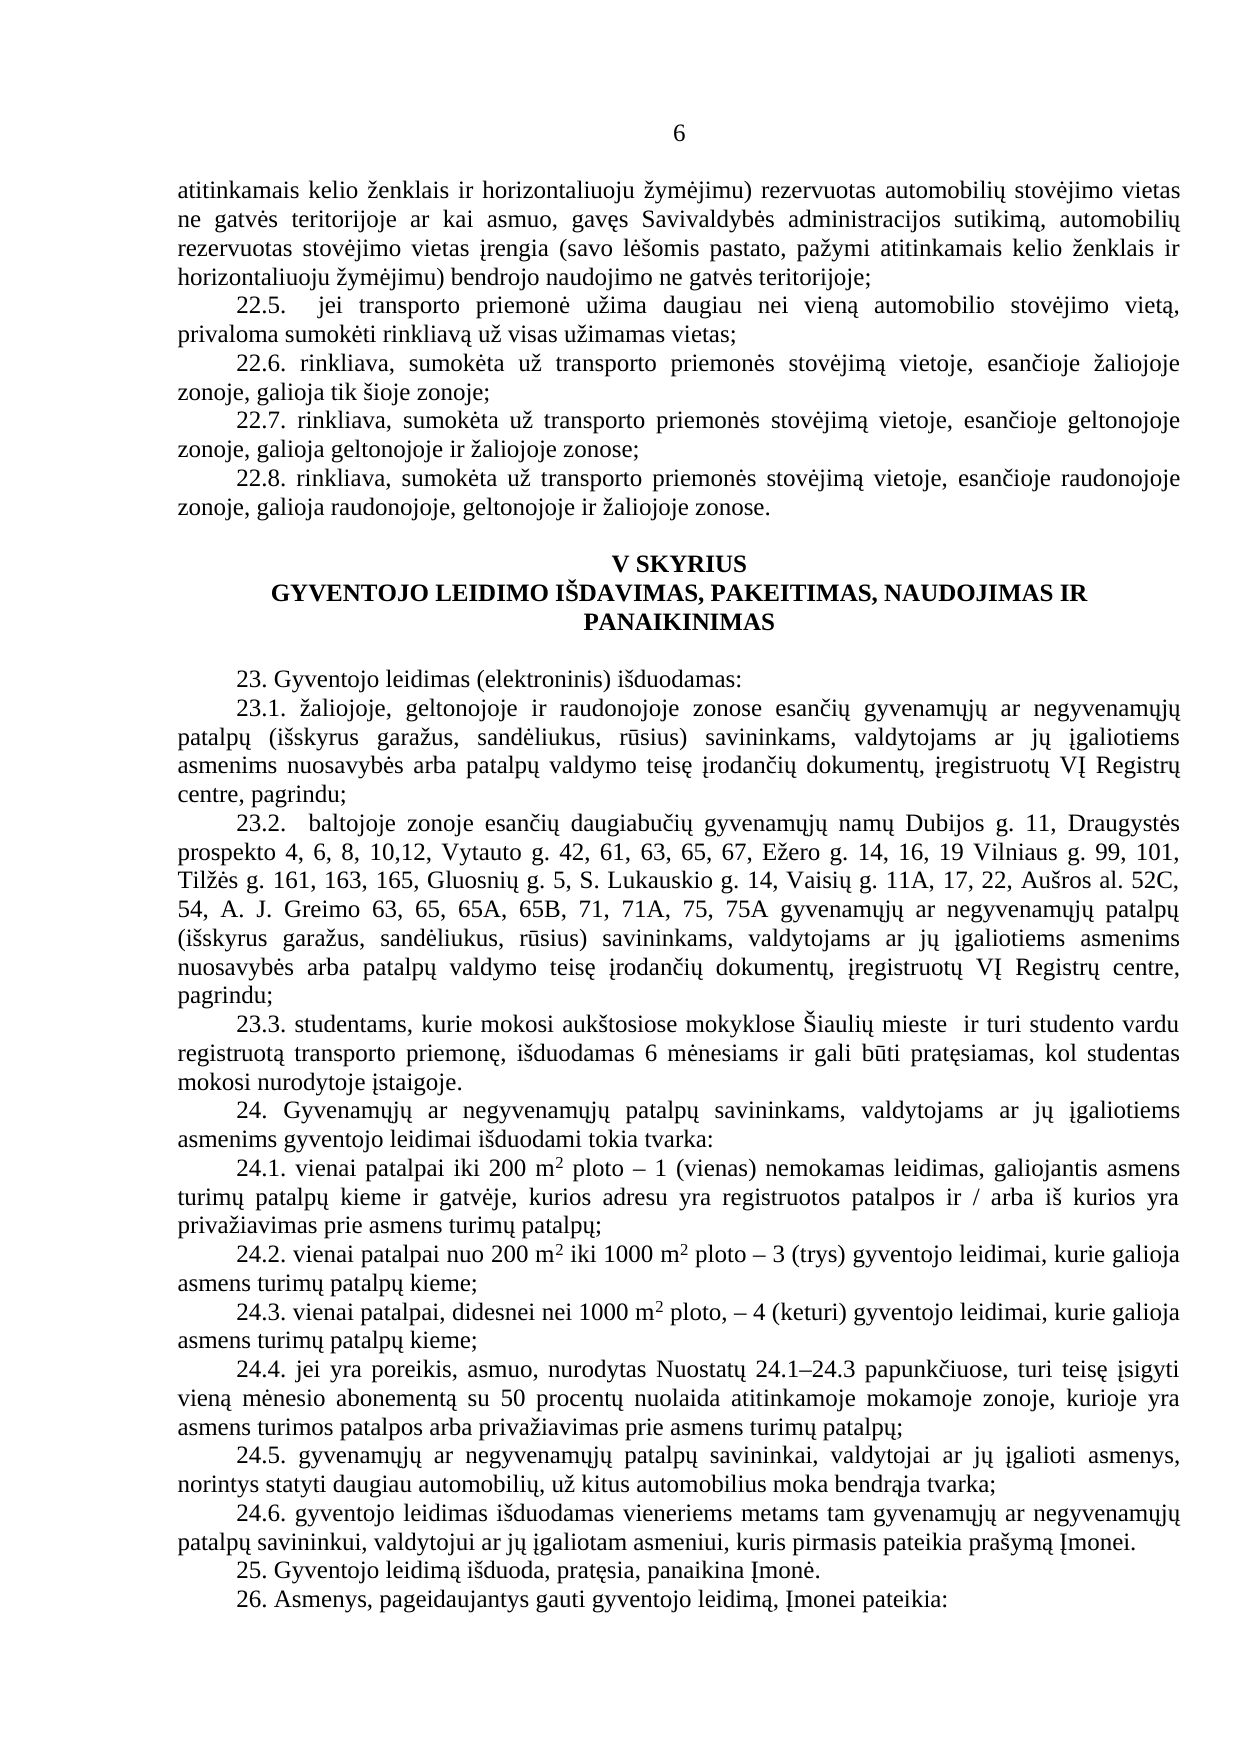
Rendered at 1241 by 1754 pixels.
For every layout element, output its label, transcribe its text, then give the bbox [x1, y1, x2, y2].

text 23.1. žaliojoje, geltonojoje ir raudonojoje zonose esančių gyvenamųjų ar negyvenamųjų patalpų (išskyrus garažus, sandėliukus, rūsius) savininkams, valdytojams ar jų įgaliotiems asmenims nuosavybės arba patalpų valdymo teisę įrodančių dokumentų, įregistruotų VĮ Registrų centre, pagrindu; [177, 693, 1181, 808]
text 24.4. jei yra poreikis, asmuo, nurodytas Nuostatų 24.1–24.3 papunkčiuose, turi teisę įsigyti vieną mėnesio abonementą su 50 procentų nuolaida atitinkamoje mokamoje zonoje, kurioje yra asmens turimos patalpos arba privažiavimas prie asmens turimų patalpų; [177, 1354, 1181, 1441]
text 22.6. rinkliava, sumokėta už transporto priemonės stovėjimą vietoje, esančioje žaliojoje zonoje, galioja tik šioje zonoje; [177, 348, 1181, 406]
text 24.6. gyventojo leidimas išduodamas vieneriems metams tam gyvenamųjų ar negyvenamųjų patalpų savininkui, valdytojui ar jų įgaliotam asmeniui, kuris pirmasis pateikia prašymą Įmonei. [177, 1498, 1181, 1556]
text 23.3. studentams, kurie mokosi aukštosiose mokyklose Šiaulių mieste ir turi studento vardu registruotą transporto priemonę, išduodamas 6 mėnesiams ir gali būti pratęsiamas, kol studentas mokosi nurodytoje įstaigoje. [177, 1009, 1181, 1096]
text 23.2. baltojoje zonoje esančių daugiabučių gyvenamųjų namų Dubijos g. 11, Draugystės prospekto 4, 6, 8, 10,12, Vytauto g. 42, 61, 63, 65, 67, Ežero g. 14, 16, 19 Vilniaus g. 99, 101, Tilžės g. 161, 163, 165, Gluosnių g. 5, S. Lukauskio g. 14, Vaisių g. 11A, 17, 22, Aušros al. 52C, 54, A. J. Greimo 63, 65, 65A, 65B, 71, 71A, 75, 75A gyvenamųjų ar negyvenamųjų patalpų (išskyrus garažus, sandėliukus, rūsius) savininkams, valdytojams ar jų įgaliotiems asmenims nuosavybės arba patalpų valdymo teisę įrodančių dokumentų, įregistruotų VĮ Registrų centre, pagrindu; [177, 808, 1181, 1009]
text 23. Gyventojo leidimas (elektroninis) išduodamas: [177, 664, 1181, 693]
text atitinkamais kelio ženklais ir horizontaliuoju žymėjimu) rezervuotas automobilių stovėjimo vietas ne gatvės teritorijoje ar kai asmuo, gavęs Savivaldybės administracijos sutikimą, automobilių rezervuotas stovėjimo vietas įrengia (savo lėšomis pastato, pažymi atitinkamais kelio ženklais ir horizontaliuoju žymėjimu) bendrojo naudojimo ne gatvės teritorijoje; [177, 176, 1181, 291]
text 25. Gyventojo leidimą išduoda, pratęsia, panaikina Įmonė. [177, 1556, 1181, 1584]
text 24. Gyvenamųjų ar negyvenamųjų patalpų savininkams, valdytojams ar jų įgaliotiems asmenims gyventojo leidimai išduodami tokia tvarka: [177, 1096, 1181, 1153]
text 22.8. rinkliava, sumokėta už transporto priemonės stovėjimą vietoje, esančioje raudonojoje zonoje, galioja raudonojoje, geltonojoje ir žaliojoje zonose. [177, 463, 1181, 521]
text 24.2. vienai patalpai nuo 200 m2 iki 1000 m2 ploto – 3 (trys) gyventojo leidimai, kurie galioja asmens turimų patalpų kieme; [177, 1239, 1181, 1297]
text V SKYRIUS [177, 549, 1181, 578]
text 22.5. jei transporto priemonė užima daugiau nei vieną automobilio stovėjimo vietą, privaloma sumokėti rinkliavą už visas užimamas vietas; [177, 291, 1181, 348]
text GYVENTOJO LEIDIMO IŠDAVIMAS, PAKEITIMAS, NAUDOJIMAS IR PANAIKINIMAS [177, 578, 1181, 636]
text 24.1. vienai patalpai iki 200 m2 ploto – 1 (vienas) nemokamas leidimas, galiojantis asmens turimų patalpų kieme ir gatvėje, kurios adresu yra registruotos patalpos ir / arba iš kurios yra privažiavimas prie asmens turimų patalpų; [177, 1153, 1181, 1239]
text 22.7. rinkliava, sumokėta už transporto priemonės stovėjimą vietoje, esančioje geltonojoje zonoje, galioja geltonojoje ir žaliojoje zonose; [177, 406, 1181, 463]
text 26. Asmenys, pageidaujantys gauti gyventojo leidimą, Įmonei pateikia: [177, 1584, 1181, 1613]
text 24.5. gyvenamųjų ar negyvenamųjų patalpų savininkai, valdytojai ar jų įgalioti asmenys, norintys statyti daugiau automobilių, už kitus automobilius moka bendrąja tvarka; [177, 1441, 1181, 1498]
text 24.3. vienai patalpai, didesnei nei 1000 m2 ploto, – 4 (keturi) gyventojo leidimai, kurie galioja asmens turimų patalpų kieme; [177, 1297, 1181, 1354]
